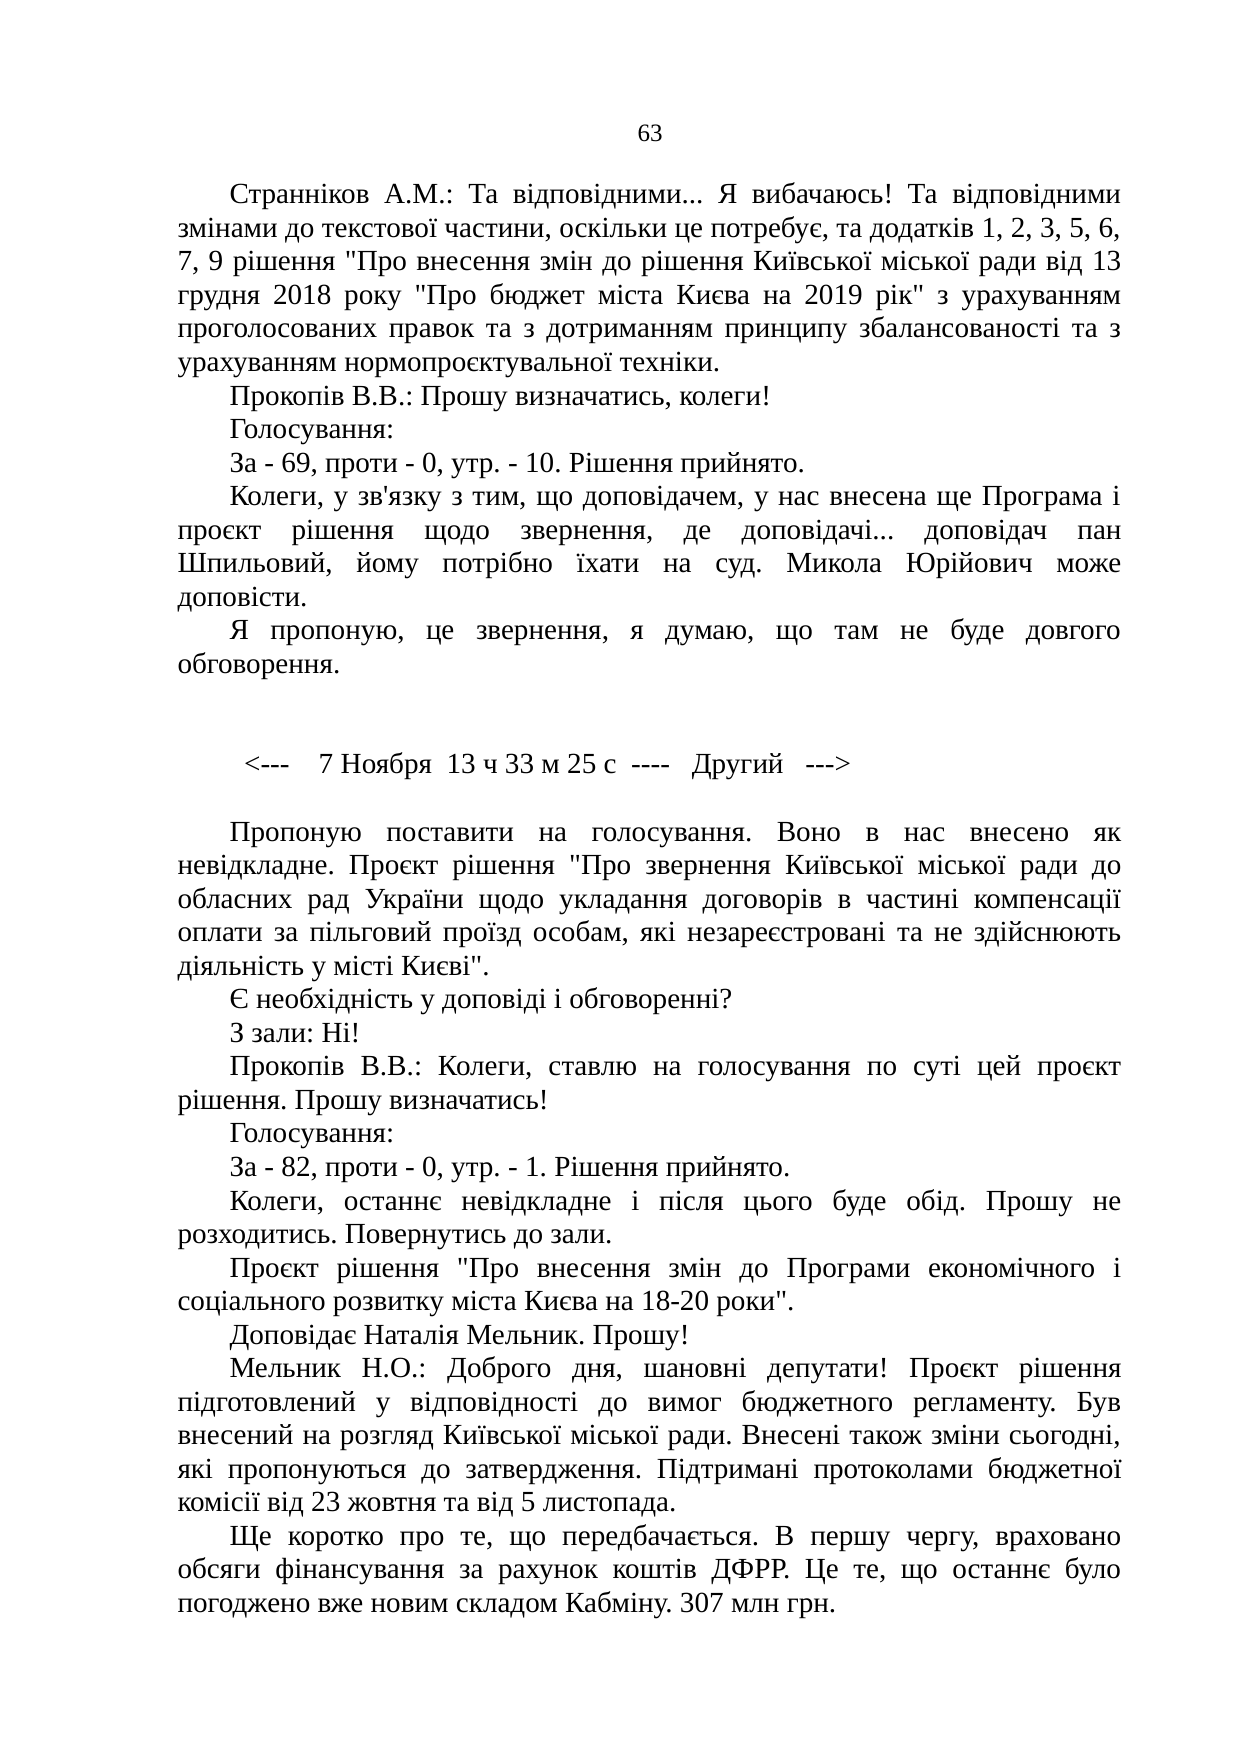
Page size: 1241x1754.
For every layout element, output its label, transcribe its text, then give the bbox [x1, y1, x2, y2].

text Прокопів В.В.: Колеги, ставлю на голосування по суті цей проєкт рішення. Прошу визначатись! [177, 1048, 1122, 1116]
text Колеги, останнє невідкладне і після цього буде обід. Прошу не розходитись. Повернутись до зали. [177, 1183, 1122, 1250]
text Ще коротко про те, що передбачається. В першу чергу, враховано обсяги фінансування за рахунок коштів ДФРР. Це те, що останнє було погоджено вже новим складом Кабміну. 307 млн грн. [177, 1518, 1122, 1619]
text Доповідає Наталія Мельник. Прошу! [177, 1317, 1122, 1350]
text Голосування: [177, 1116, 1122, 1149]
text Голосування: [177, 411, 1122, 445]
text Є необхідність у доповіді і обговоренні? [177, 981, 1122, 1015]
text Мельник Н.О.: Доброго дня, шановні депутати! Проєкт рішення підготовлений у відповідності до вимог бюджетного регламенту. Був внесений на розгляд Київської міської ради. Внесені також зміни сьогодні, які пропонуються до затвердження. Підтримані протоколами бюджетної комісії від 23 жовтня та від 5 листопада. [177, 1350, 1122, 1518]
text Я пропоную, це звернення, я думаю, що там не буде довгого обговорення. [177, 612, 1122, 679]
text З зали: Ні! [177, 1015, 1122, 1048]
text За - 82, проти - 0, утр. - 1. Рішення прийнято. [177, 1149, 1122, 1183]
text <--- 7 Ноября 13 ч 33 м 25 с ---- Другий ---> [177, 747, 1122, 780]
text Колеги, у зв'язку з тим, що доповідачем, у нас внесена ще Програма і проєкт рішення щодо звернення, де доповідачі... доповідач пан Шпильовий, йому потрібно їхати на суд. Микола Юрійович може доповісти. [177, 478, 1122, 612]
text Странніков А.М.: Та відповідними... Я вибачаюсь! Та відповідними змінами до текстової частини, оскільки це потребує, та додатків 1, 2, 3, 5, 6, 7, 9 рішення "Про внесення змін до рішення Київської міської ради від 13 грудня 2018 року "Про бюджет міста Києва на 2019 рік" з урахуванням проголосованих правок та з дотриманням принципу збалансованості та з урахуванням нормопроєктувальної техніки. [177, 176, 1122, 378]
text Проєкт рішення "Про внесення змін до Програми економічного і соціального розвитку міста Києва на 18-20 роки". [177, 1250, 1122, 1317]
text Пропоную поставити на голосування. Воно в нас внесено як невідкладне. Проєкт рішення "Про звернення Київської міської ради до обласних рад України щодо укладання договорів в частині компенсації оплати за пільговий проїзд особам, які незареєстровані та не здійснюють діяльність у місті Києві". [177, 814, 1122, 981]
text За - 69, проти - 0, утр. - 10. Рішення прийнято. [177, 445, 1122, 478]
text Прокопів В.В.: Прошу визначатись, колеги! [177, 378, 1122, 411]
